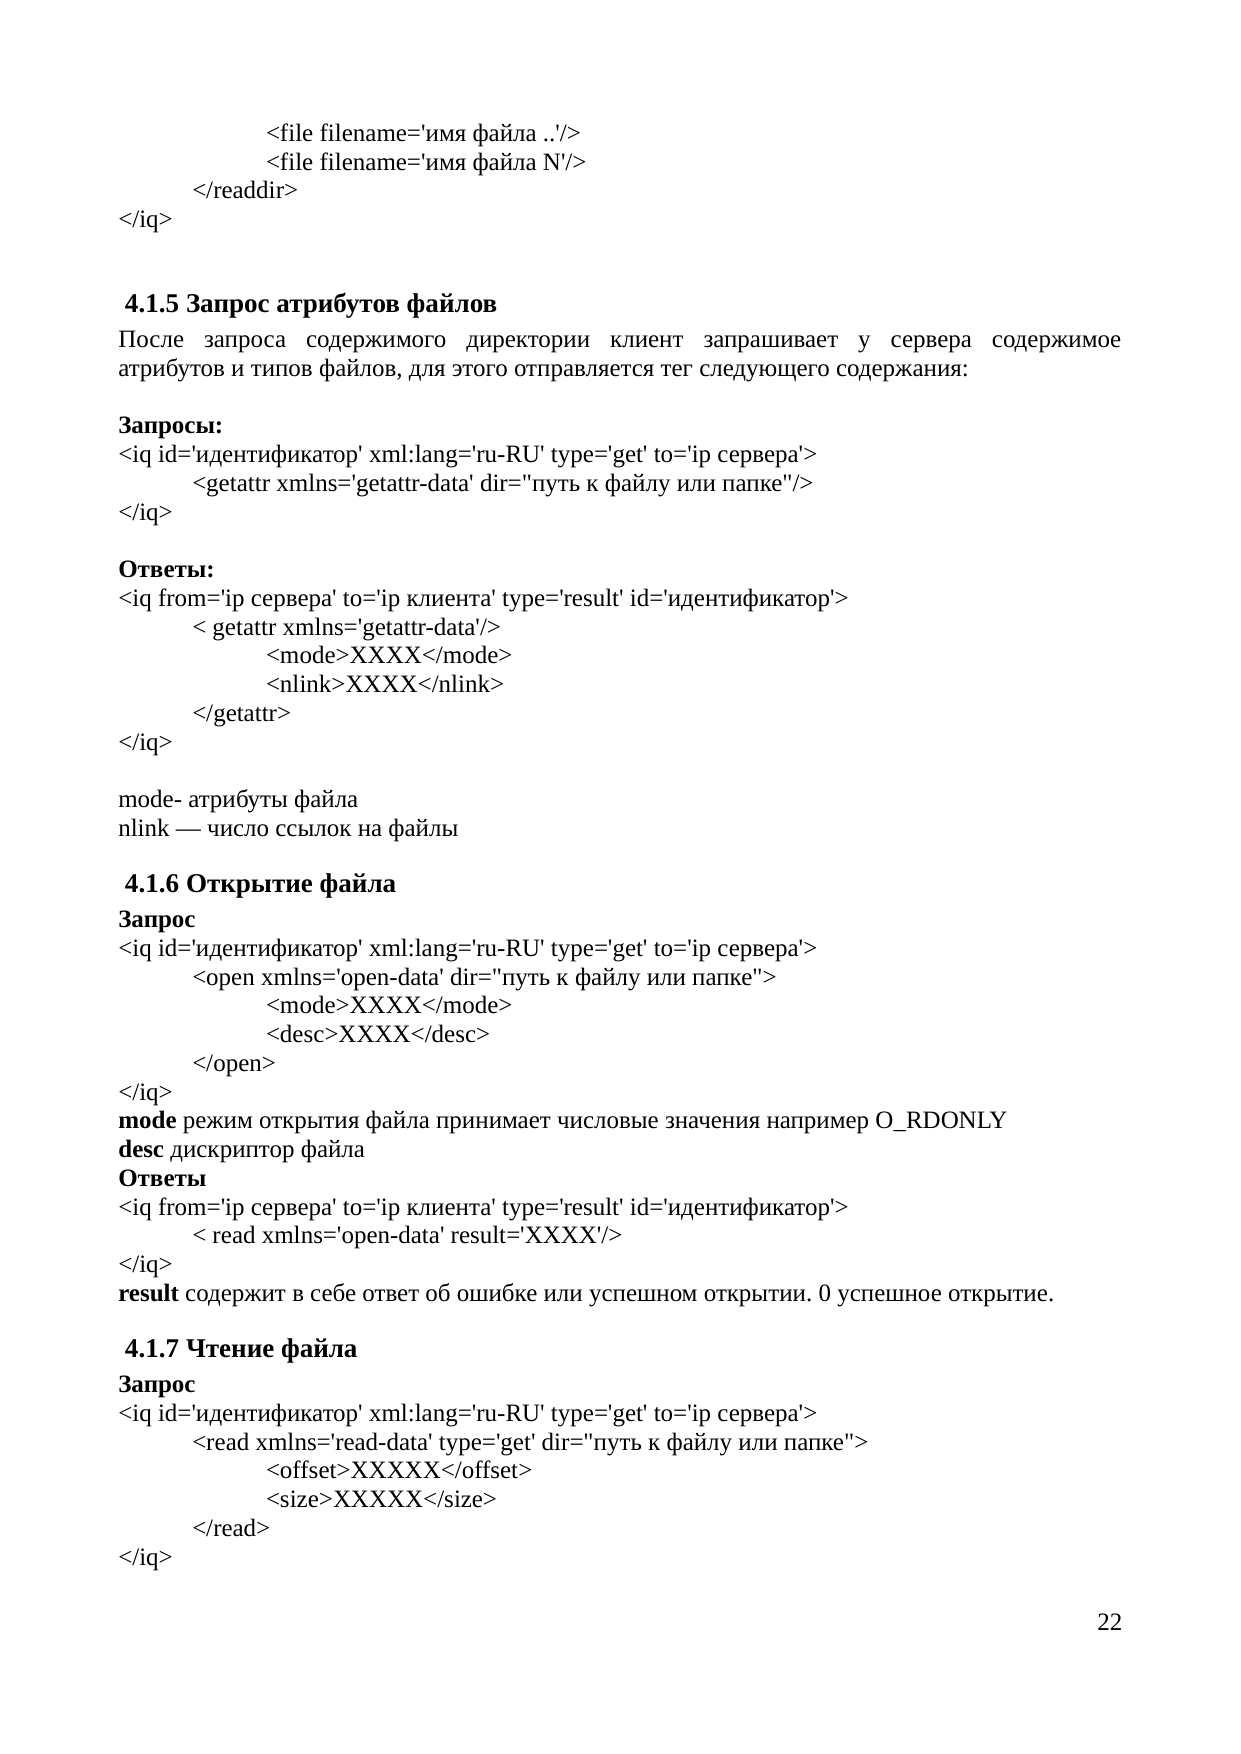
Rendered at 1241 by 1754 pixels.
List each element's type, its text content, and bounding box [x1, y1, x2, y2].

text <nlink>XXXX</nlink> [118, 669, 1122, 698]
text </iq> [118, 497, 1122, 526]
text Ответы [118, 1163, 1122, 1192]
text <file filename='имя файла ..'/> [118, 118, 1122, 147]
text <read xmlns='read-data' type='get' dir="путь к файлу или папке"> [118, 1427, 1122, 1455]
text nlink — число ссылок на файлы [118, 813, 1122, 842]
subtitle Запрос атрибутов файлов [118, 287, 1122, 318]
text <iq from='ip сервера' to='ip клиента' type='result' id='идентификатор'> [118, 1192, 1122, 1220]
text <getattr xmlns='getattr-data' dir="путь к файлу или папке"/> [118, 468, 1122, 497]
text </iq> [118, 1542, 1122, 1570]
text </iq> [118, 727, 1122, 756]
text </iq> [118, 204, 1122, 233]
text </open> [118, 1048, 1122, 1077]
text </readdir> [118, 176, 1122, 204]
text <file filename='имя файла N'/> [118, 147, 1122, 176]
text <size>XXXXX</size> [118, 1484, 1122, 1513]
text <iq id='идентификатор' xml:lang='ru-RU' type='get' to='ip сервера'> [118, 439, 1122, 468]
text mode режим открытия файла принимает числовые значения например O_RDONLY [118, 1105, 1122, 1134]
text < read xmlns='open-data' result='XXXX'/> [118, 1220, 1122, 1249]
text </read> [118, 1513, 1122, 1542]
text mode- атрибуты файла [118, 784, 1122, 813]
text </iq> [118, 1249, 1122, 1278]
text < getattr xmlns='getattr-data'/> [118, 612, 1122, 641]
subtitle Открытие файла [118, 867, 1122, 898]
text Ответы: [118, 554, 1122, 583]
text <offset>XXXXX</offset> [118, 1455, 1122, 1484]
text Запрос [118, 1369, 1122, 1398]
text result содержит в себе ответ об ошибке или успешном открытии. 0 успешное открытие. [118, 1278, 1122, 1307]
text </iq> [118, 1077, 1122, 1105]
text Запросы: [118, 411, 1122, 439]
text <iq id='идентификатор' xml:lang='ru-RU' type='get' to='ip сервера'> [118, 1398, 1122, 1427]
text <iq id='идентификатор' xml:lang='ru-RU' type='get' to='ip сервера'> [118, 933, 1122, 962]
subtitle Чтение файла [118, 1332, 1122, 1363]
text <mode>XXXX</mode> [118, 990, 1122, 1019]
text После запроса содержимого директории клиент запрашивает у сервера содержимое атрибутов и типов файлов, для этого отправляется тег следующего содержания: [118, 324, 1122, 382]
text </getattr> [118, 698, 1122, 727]
text <open xmlns='open-data' dir="путь к файлу или папке"> [118, 962, 1122, 990]
text <desc>XXXX</desc> [118, 1019, 1122, 1048]
text Запрос [118, 904, 1122, 933]
text <iq from='ip сервера' to='ip клиента' type='result' id='идентификатор'> [118, 583, 1122, 612]
text <mode>XXXX</mode> [118, 641, 1122, 669]
text desc дискриптор файла [118, 1134, 1122, 1163]
